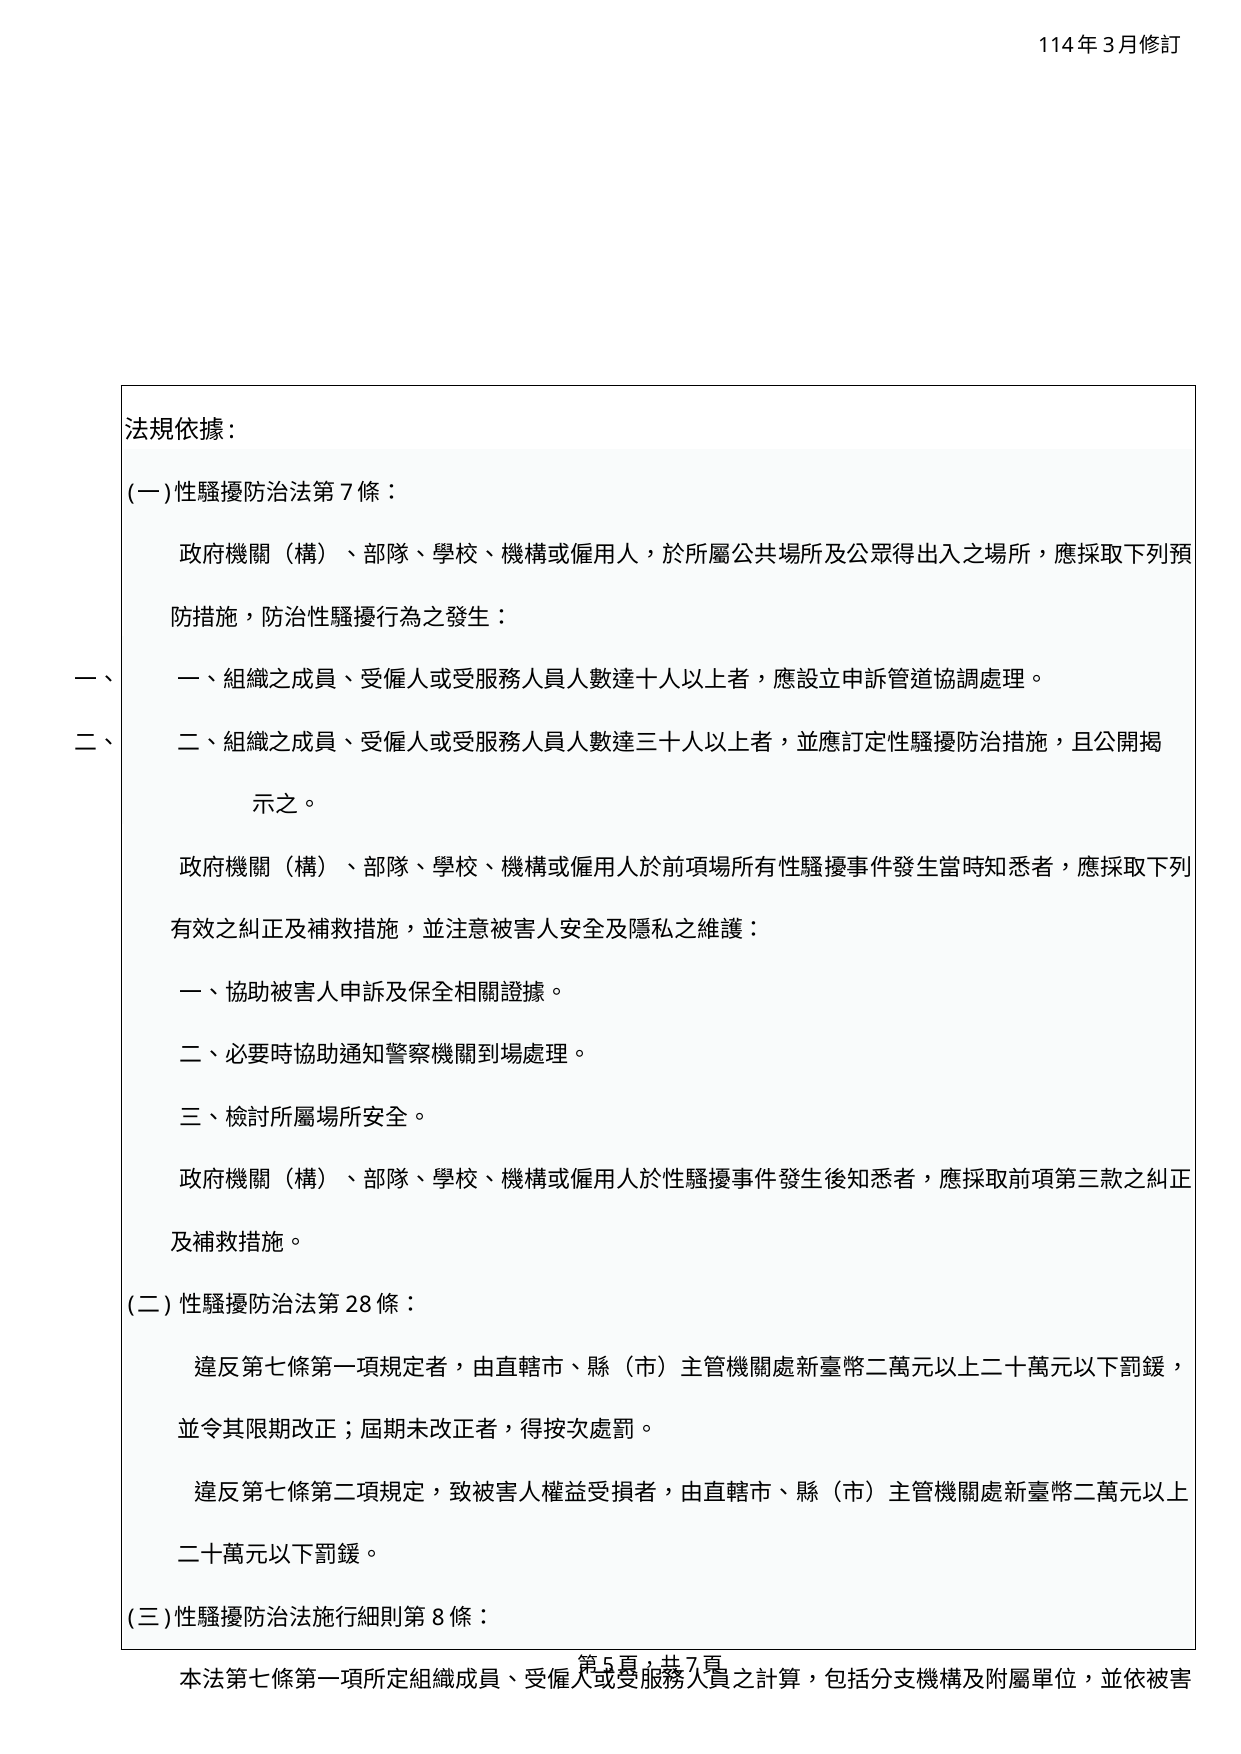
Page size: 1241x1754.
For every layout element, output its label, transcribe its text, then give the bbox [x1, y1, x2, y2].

table_cell 法規依據: (一)性騷擾防治法第7條： 政府機關（構）、部隊、學校、機構或僱用人，於所屬公共場所及公眾得出入之場所，應採取下列預防措施，防治性騷擾行為之發生： 一、 一、組織之成員、受僱人或受服務人員人數達十人以上者，應設立申訴管道協調處理。 二、 二、組織之成員、受僱人或受服務人員人數達三十人以上者，並應訂定性騷擾防治措施，且公開揭 示之。 政府機關（構）、部隊、學校、機構或僱用人於前項場所有性騷擾事件發生當時知悉者，應採取下列有效之糾正及補救措施，並注意被害人安全及隱私之維護： 一、協助被害人申訴及保全相關證據。 二、必要時協助通知警察機關到場處理。 三、檢討所屬場所安全。 政府機關（構）、部隊、學校、機構或僱用人於性騷擾事件發生後知悉者，應採取前項第三款之糾正及補救措施。 (二) 性騷擾防治法第28條： 違反第七條第一項規定者，由直轄市、縣（市）主管機關處新臺幣二萬元以上二十萬元以下罰鍰，並令其限期改正；屆期未改正者，得按次處罰。 違反第七條第二項規定，致被害人權益受損者，由直轄市、縣（市）主管機關處新臺幣二萬元以上二十萬元以下罰鍰。 (三)性騷擾防治法施行細則第8條： 本法第七條第一項所定組織成員、受僱人或受服務人員之計算，包括分支機構及附屬單位，並依被害人申訴當月第一個工作日之總人數計算。 前項受服務人員，指到達該政府機關（構）、部隊、學校、機構或僱用人之處所受服務，且非組織成員或受僱人者。 [122, 386, 1195, 1649]
